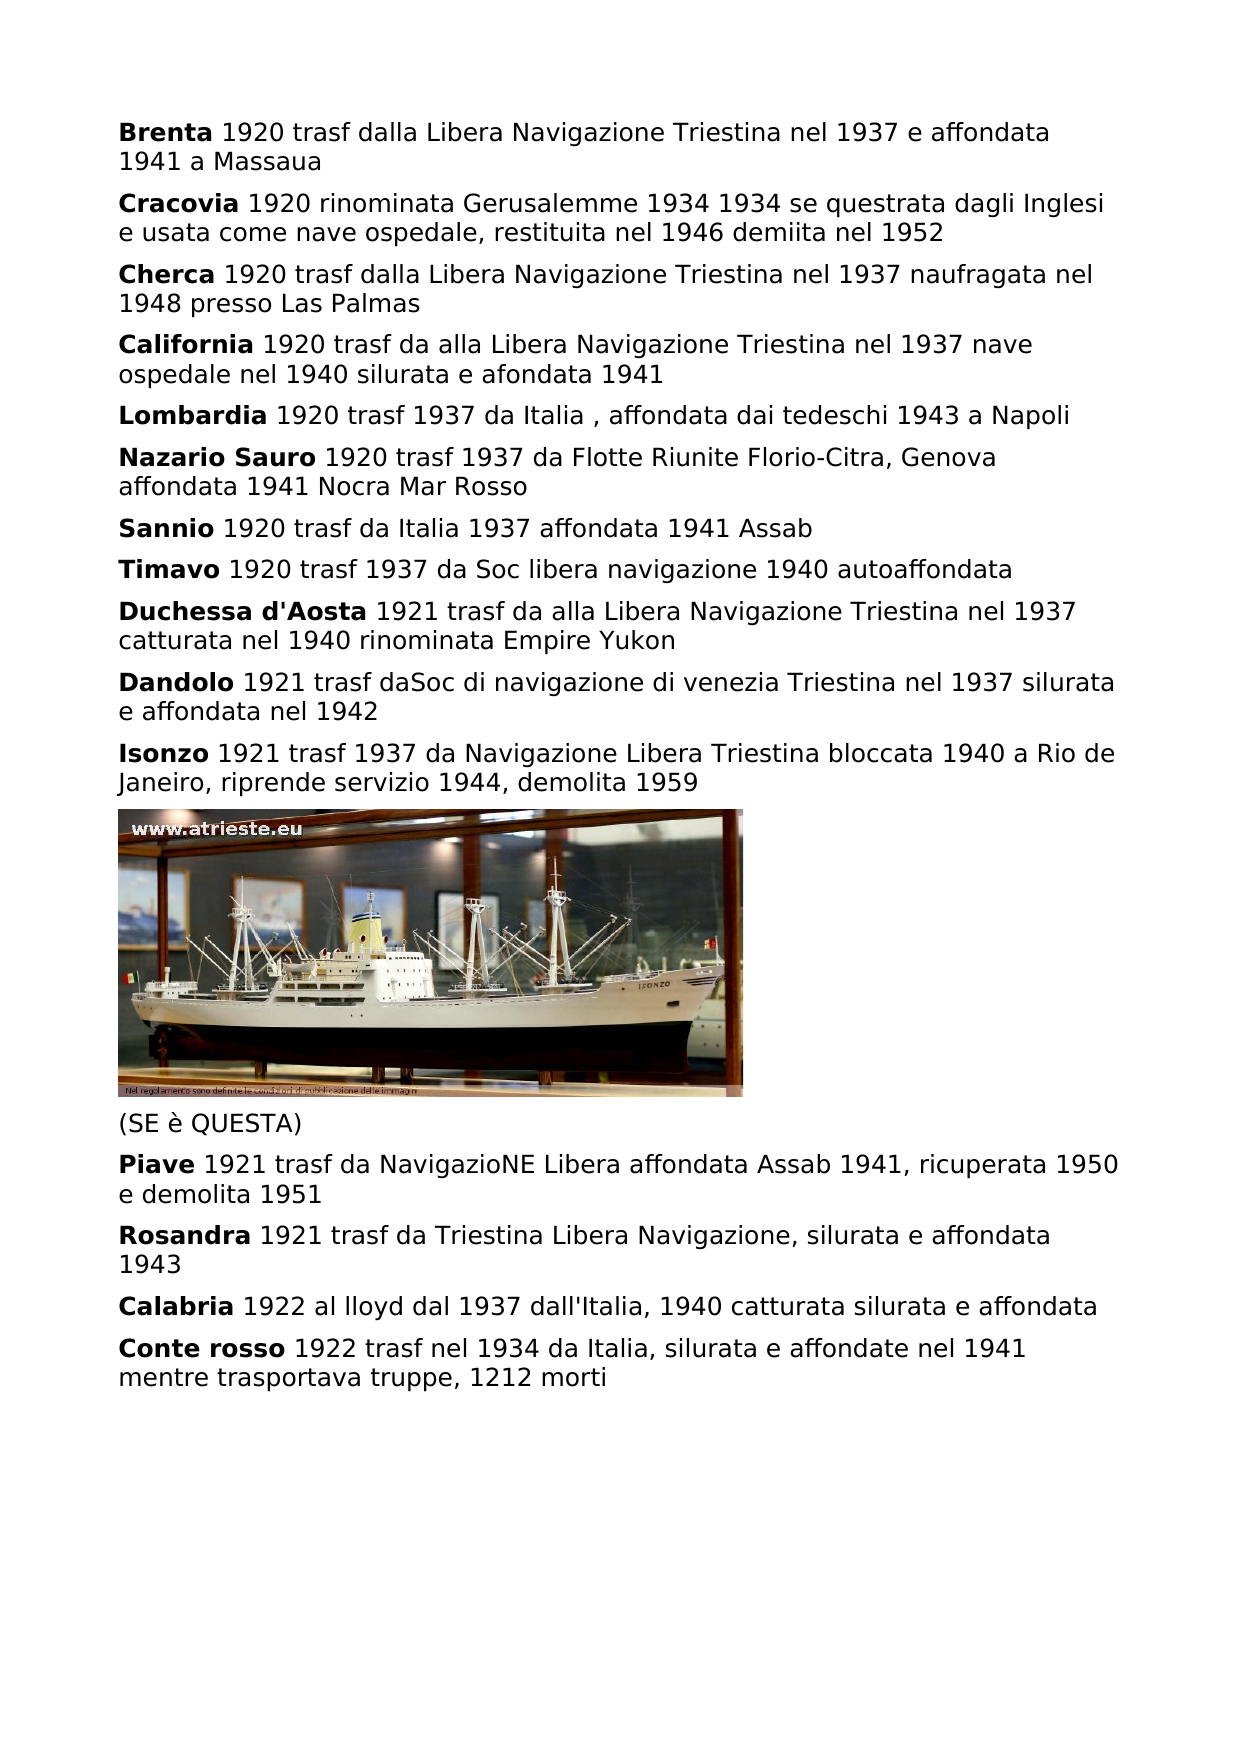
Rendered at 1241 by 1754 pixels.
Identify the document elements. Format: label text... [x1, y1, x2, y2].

text Dandolo 1921 trasf daSoc di navigazione di venezia Triestina nel 1937 silurata e affondata nel 1942 [118, 668, 1122, 726]
text Sannio 1920 trasf da Italia 1937 affondata 1941 Assab [118, 514, 1122, 543]
text Lombardia 1920 trasf 1937 da Italia , affondata dai tedeschi 1943 a Napoli [118, 401, 1122, 431]
text Isonzo 1921 trasf 1937 da Navigazione Libera Triestina bloccata 1940 a Rio de Janeiro, riprende servizio 1944, demolita 1959 [118, 739, 1122, 797]
text Timavo 1920 trasf 1937 da Soc libera navigazione 1940 autoaffondata [118, 556, 1122, 585]
text Duchessa d'Aosta 1921 trasf da alla Libera Navigazione Triestina nel 1937 catturata nel 1940 rinominata Empire Yukon [118, 597, 1122, 656]
text Piave 1921 trasf da NavigazioNE Libera affondata Assab 1941, ricuperata 1950 e demolita 1951 [118, 1151, 1122, 1209]
text Calabria 1922 al lloyd dal 1937 dall'Italia, 1940 catturata silurata e affondata [118, 1292, 1122, 1321]
text Conte rosso 1922 trasf nel 1934 da Italia, silurata e affondate nel 1941 mentre trasportava truppe, 1212 morti [118, 1334, 1122, 1392]
text Cherca 1920 trasf dalla Libera Navigazione Triestina nel 1937 naufragata nel 1948 presso Las Palmas [118, 260, 1122, 318]
text (SE è QUESTA) [118, 1109, 1122, 1138]
text Brenta 1920 trasf dalla Libera Navigazione Triestina nel 1937 e affondata 1941 a Massaua [118, 118, 1122, 176]
picture [118, 809, 744, 1097]
text California 1920 trasf da alla Libera Navigazione Triestina nel 1937 nave ospedale nel 1940 silurata e afondata 1941 [118, 331, 1122, 389]
text Nazario Sauro 1920 trasf 1937 da Flotte Riunite Florio-Citra, Genova affondata 1941 Nocra Mar Rosso [118, 443, 1122, 501]
text Rosandra 1921 trasf da Triestina Libera Navigazione, silurata e affondata 1943 [118, 1221, 1122, 1280]
text Cracovia 1920 rinominata Gerusalemme 1934 1934 se questrata dagli Inglesi e usata come nave ospedale, restituita nel 1946 demiita nel 1952 [118, 189, 1122, 247]
